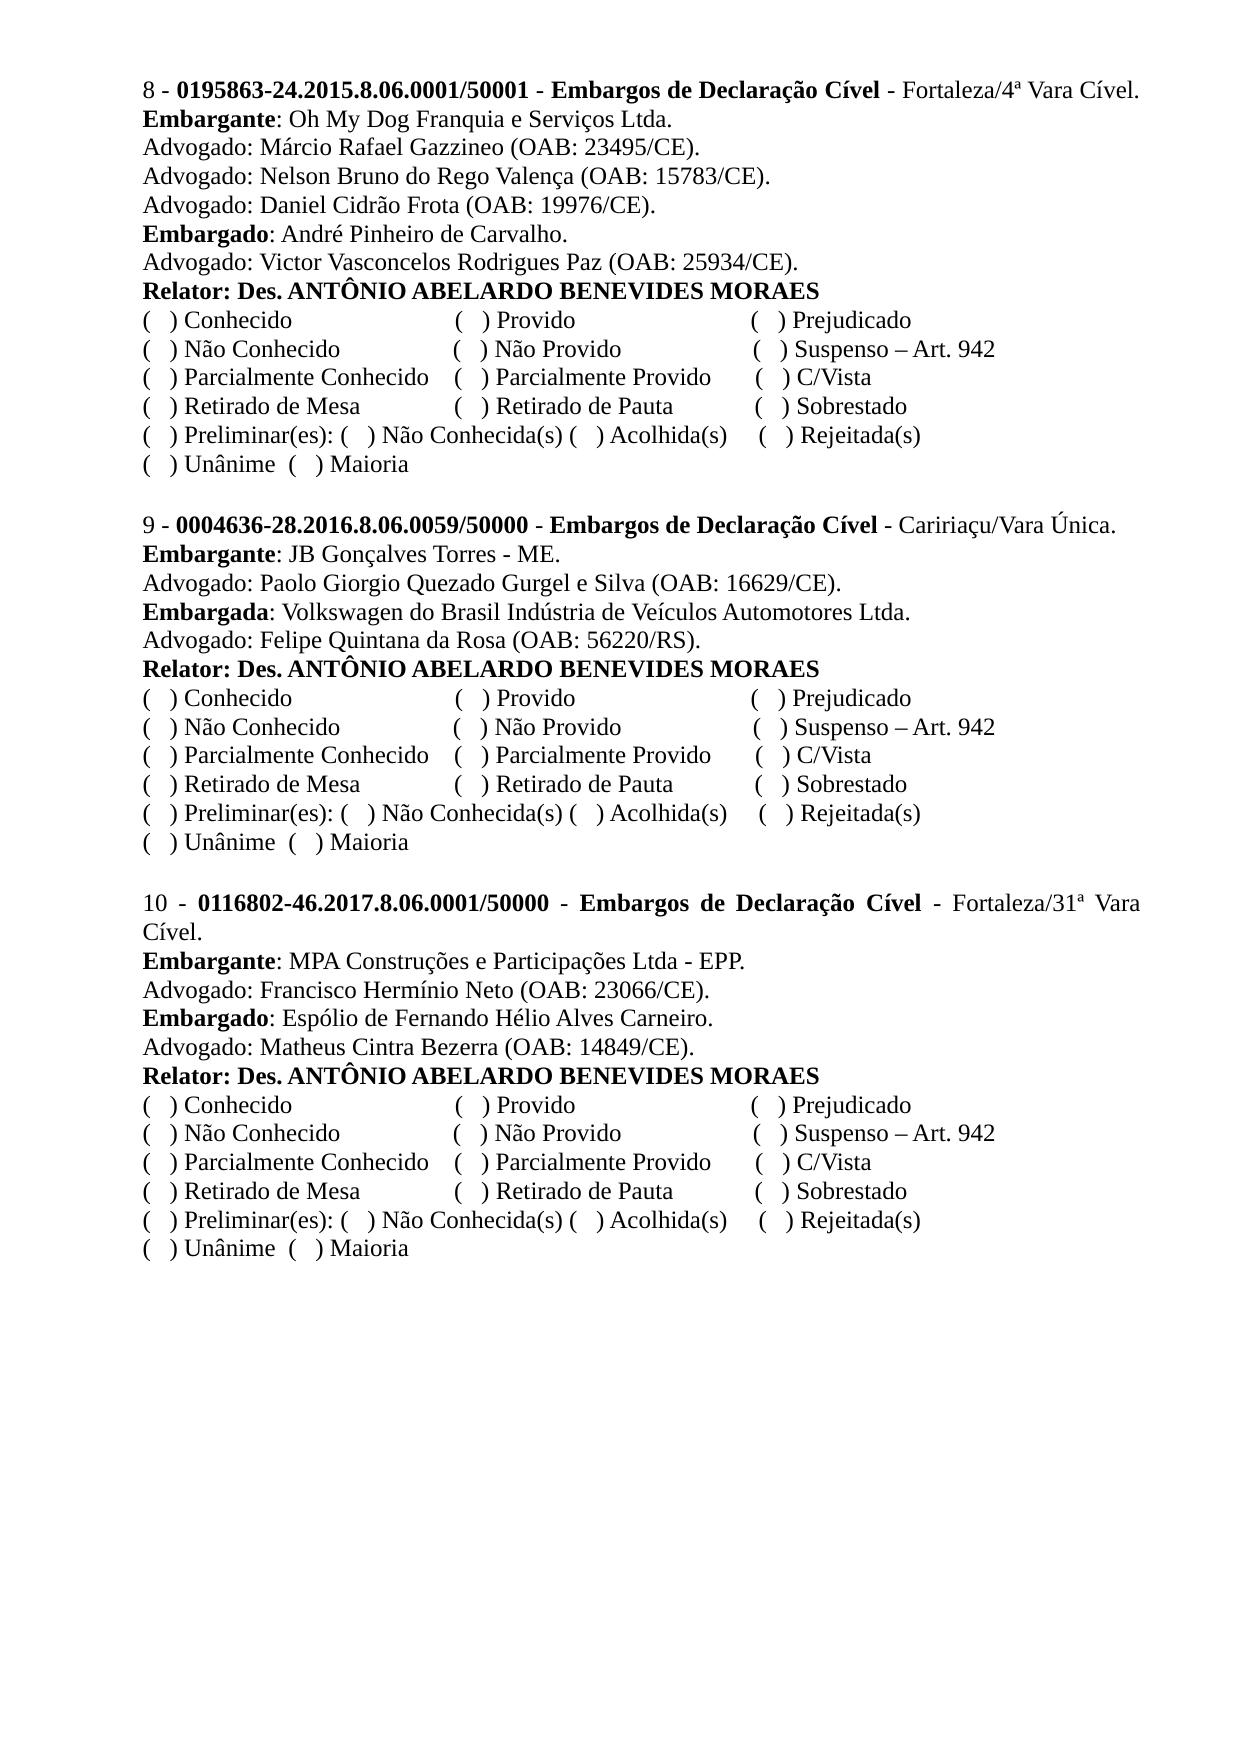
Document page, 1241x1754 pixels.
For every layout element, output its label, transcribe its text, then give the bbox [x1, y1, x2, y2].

text Advogado: Francisco Hermínio Neto (OAB: 23066/CE). [142, 975, 1141, 1003]
text 8 - 0195863-24.2015.8.06.0001/50001 - Embargos de Declaração Cível - Fortaleza/4ª Vara Cível. Embargante: Oh My Dog Franquia e Serviços Ltda. [142, 75, 1141, 132]
text ( ) Parcialmente Conhecido ( ) Parcialmente Provido ( ) C/Vista [142, 741, 1158, 769]
text ( ) Unânime ( ) Maioria [142, 827, 1141, 856]
text Relator: Des. ANTÔNIO ABELARDO BENEVIDES MORAES [142, 654, 1141, 683]
text 10 - 0116802-46.2017.8.06.0001/50000 - Embargos de Declaração Cível - Fortaleza/31ª Vara Cível. [142, 888, 1141, 946]
text ( ) Conhecido ( ) Provido ( ) Prejudicado [142, 683, 1141, 712]
text Advogado: Felipe Quintana da Rosa (OAB: 56220/RS). [142, 626, 1141, 654]
text Embargada: Volkswagen do Brasil Indústria de Veículos Automotores Ltda. [142, 597, 1141, 626]
text ( ) Conhecido ( ) Provido ( ) Prejudicado [142, 1090, 1141, 1118]
text Advogado: Márcio Rafael Gazzineo (OAB: 23495/CE). [142, 132, 1141, 161]
text ( ) Preliminar(es): ( ) Não Conhecida(s) ( ) Acolhida(s) ( ) Rejeitada(s) [142, 420, 1158, 449]
text ( ) Unânime ( ) Maioria [142, 449, 1141, 477]
text Embargado: Espólio de Fernando Hélio Alves Carneiro. [142, 1003, 1141, 1032]
text Advogado: Nelson Bruno do Rego Valença (OAB: 15783/CE). [142, 161, 1141, 190]
text Advogado: Paolo Giorgio Quezado Gurgel e Silva (OAB: 16629/CE). [142, 568, 1141, 597]
text ( ) Retirado de Mesa ( ) Retirado de Pauta ( ) Sobrestado [142, 769, 1158, 798]
text Embargado: André Pinheiro de Carvalho. [142, 219, 1141, 247]
text ( ) Parcialmente Conhecido ( ) Parcialmente Provido ( ) C/Vista [142, 362, 1158, 391]
text ( ) Retirado de Mesa ( ) Retirado de Pauta ( ) Sobrestado [142, 1176, 1158, 1205]
text ( ) Não Conhecido ( ) Não Provido ( ) Suspenso – Art. 942 [142, 334, 1158, 362]
text ( ) Parcialmente Conhecido ( ) Parcialmente Provido ( ) C/Vista [142, 1147, 1158, 1176]
text 9 - 0004636-28.2016.8.06.0059/50000 - Embargos de Declaração Cível - Caririaçu/Vara Única. [142, 511, 1141, 539]
text ( ) Não Conhecido ( ) Não Provido ( ) Suspenso – Art. 942 [142, 1118, 1158, 1147]
text Advogado: Victor Vasconcelos Rodrigues Paz (OAB: 25934/CE). [142, 247, 1141, 276]
text Relator: Des. ANTÔNIO ABELARDO BENEVIDES MORAES [142, 1061, 1141, 1090]
text Embargante: MPA Construções e Participações Ltda - EPP. [142, 946, 1141, 975]
text Advogado: Matheus Cintra Bezerra (OAB: 14849/CE). [142, 1032, 1141, 1061]
text ( ) Unânime ( ) Maioria [142, 1233, 1141, 1262]
text ( ) Não Conhecido ( ) Não Provido ( ) Suspenso – Art. 942 [142, 712, 1158, 741]
text Embargante: JB Gonçalves Torres - ME. [142, 539, 1141, 568]
text Advogado: Daniel Cidrão Frota (OAB: 19976/CE). [142, 190, 1141, 219]
text ( ) Retirado de Mesa ( ) Retirado de Pauta ( ) Sobrestado [142, 391, 1158, 420]
text Relator: Des. ANTÔNIO ABELARDO BENEVIDES MORAES [142, 276, 1141, 305]
text ( ) Preliminar(es): ( ) Não Conhecida(s) ( ) Acolhida(s) ( ) Rejeitada(s) [142, 798, 1158, 827]
text ( ) Preliminar(es): ( ) Não Conhecida(s) ( ) Acolhida(s) ( ) Rejeitada(s) [142, 1205, 1158, 1233]
text ( ) Conhecido ( ) Provido ( ) Prejudicado [142, 305, 1141, 334]
